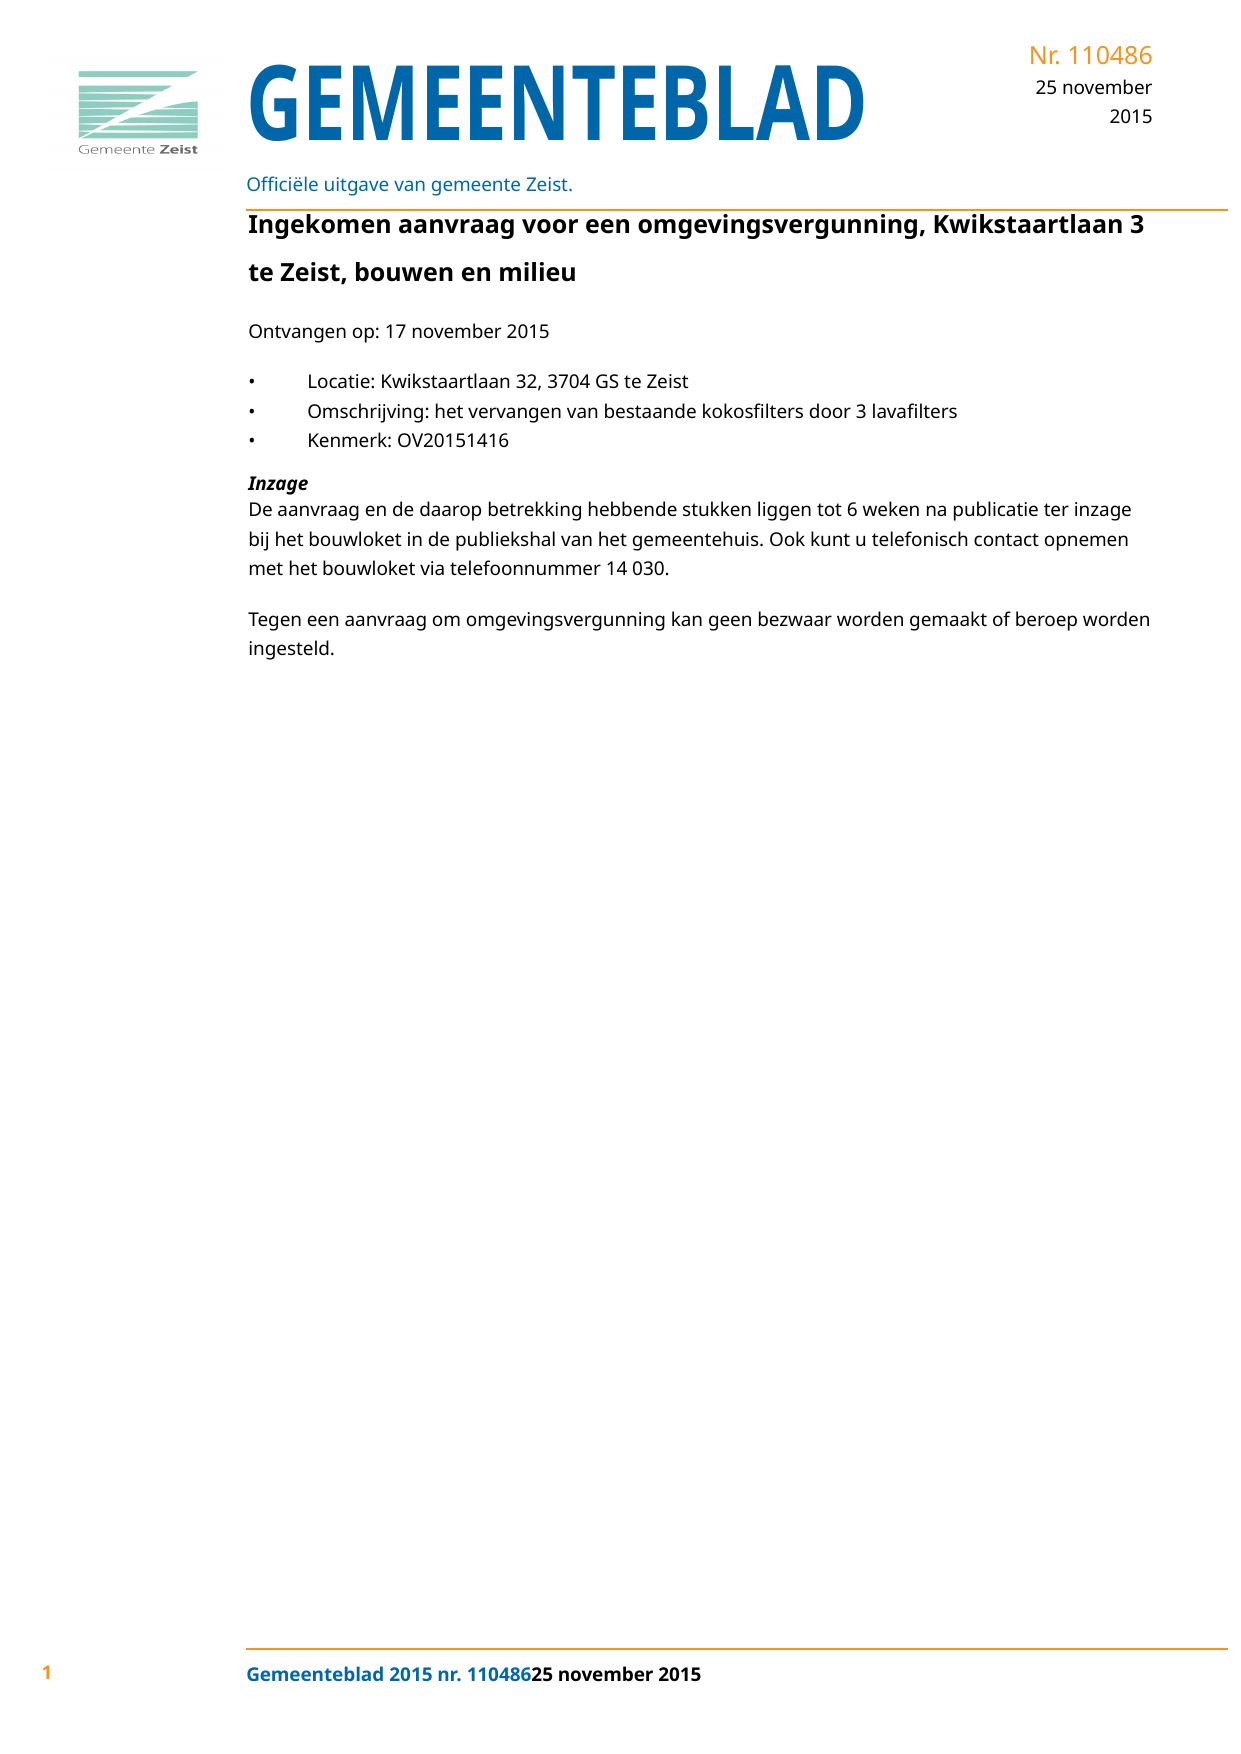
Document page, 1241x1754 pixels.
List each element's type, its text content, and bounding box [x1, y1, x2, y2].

picture [41, 47, 231, 172]
list Kenmerk: OV20151416 [248, 427, 1152, 453]
list Locatie: Kwikstaartlaan 32, 3704 GS te Zeist [248, 368, 1152, 394]
list Omschrijving: het vervangen van bestaande kokosfilters door 3 lavafilters [248, 398, 1152, 424]
text De aanvraag en de daarop betrekking hebbende stukken liggen tot 6 weken na publicatie ter inzage bij het bouwloket in de publiekshal van het gemeentehuis. Ook kunt u telefonisch contact opnemen met het bouwloket via telefoonnummer 14 030. [248, 496, 1152, 581]
text Ontvangen op: 17 november 2015 [248, 318, 1152, 344]
text Inzage [248, 471, 1152, 496]
text Ingekomen aanvraag voor een omgevingsvergunning, Kwikstaartlaan 3 te Zeist, bouwen en milieu [248, 211, 1152, 288]
text Tegen een aanvraag om omgevingsvergunning kan geen bezwaar worden gemaakt of beroep worden ingesteld. [248, 606, 1152, 661]
